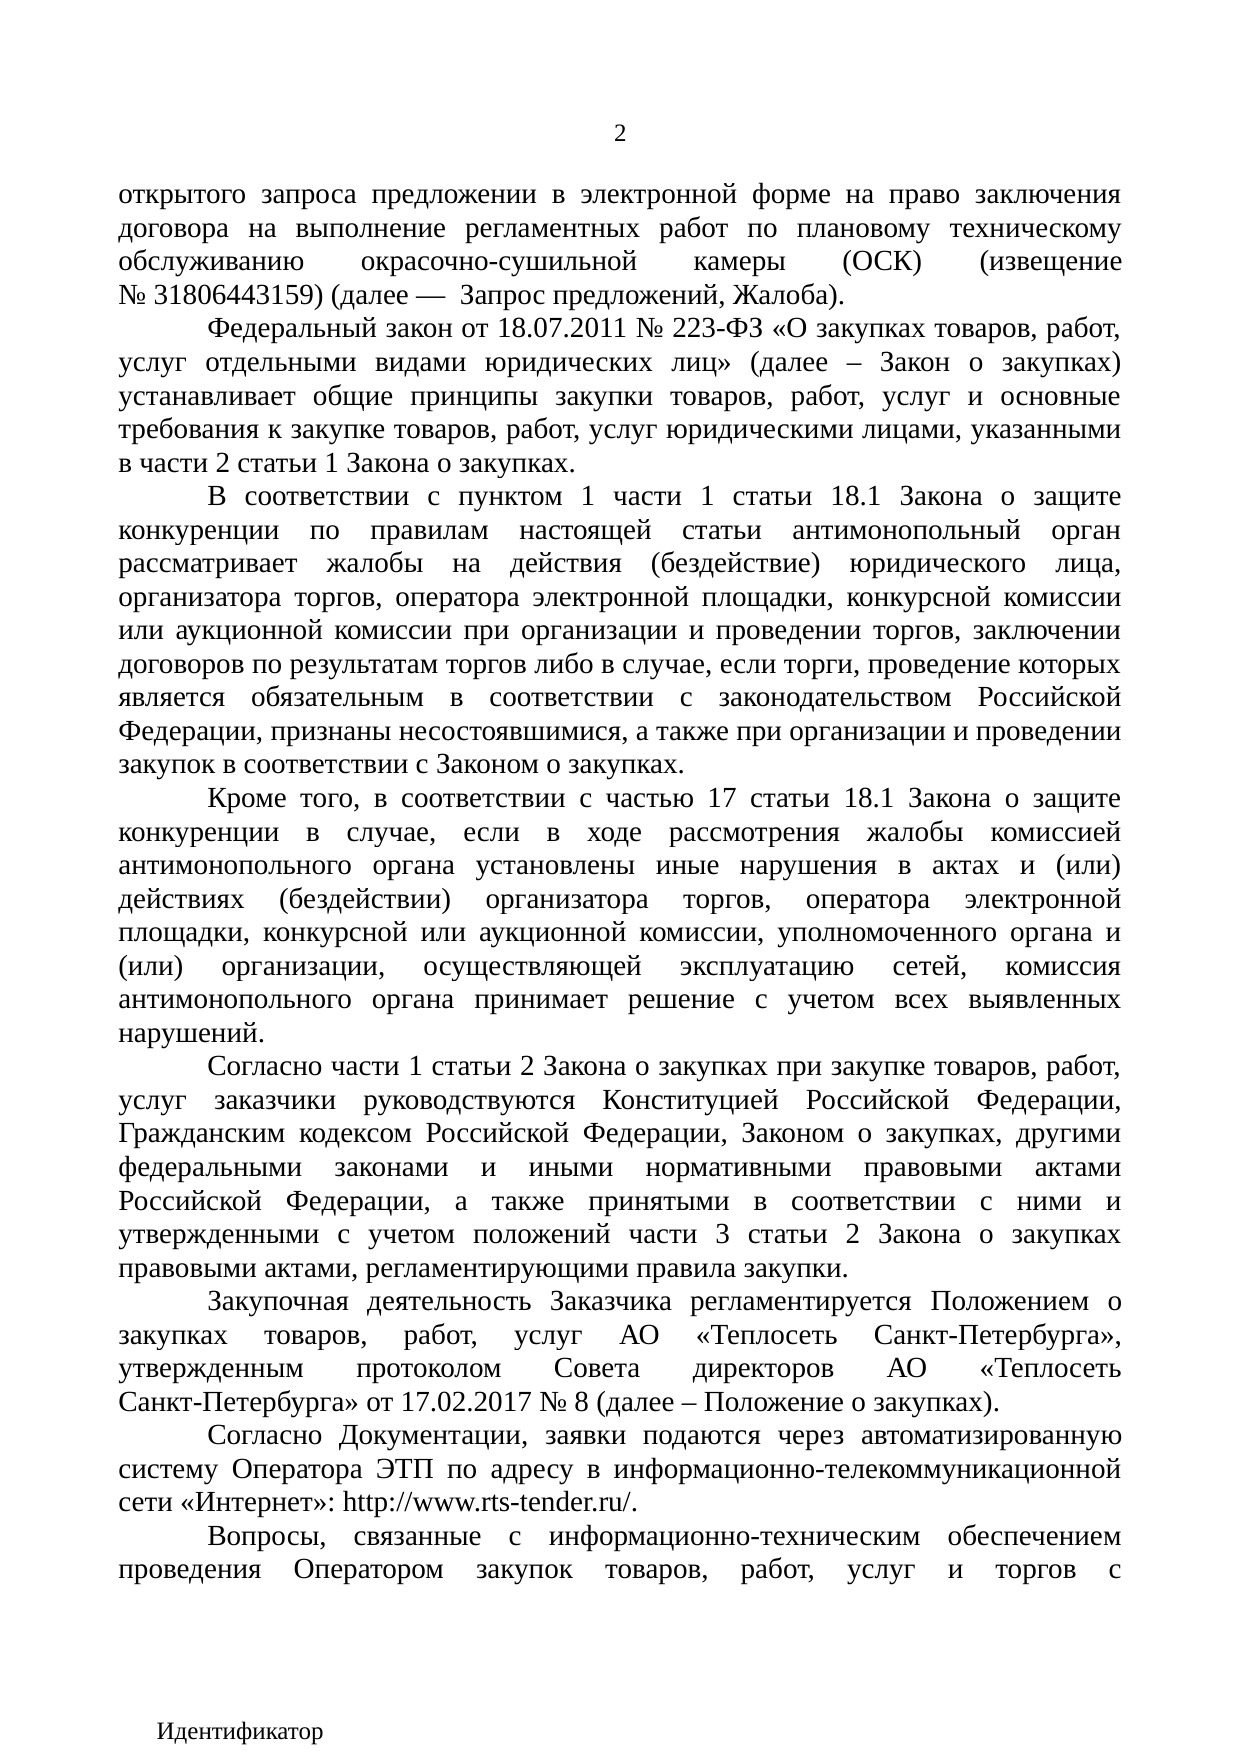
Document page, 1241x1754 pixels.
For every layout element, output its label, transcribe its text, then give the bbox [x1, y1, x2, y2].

text Согласно части 1 статьи 2 Закона о закупках при закупке товаров, работ, услуг заказчики руководствуются Конституцией Российской Федерации, Гражданским кодексом Российской Федерации, Законом о закупках, другими федеральными законами и иными нормативными правовыми актами Российской Федерации, а также принятыми в соответствии с ними и утвержденными с учетом положений части 3 статьи 2 Закона о закупках правовыми актами, регламентирующими правила закупки. [118, 1048, 1122, 1283]
text Согласно Документации, заявки подаются через автоматизированную систему Оператора ЭТП по адресу в информационно-телекоммуникационной сети «Интернет»: http://www.rts-tender.ru/. [118, 1417, 1122, 1518]
text Федеральный закон от 18.07.2011 № 223-ФЗ «О закупках товаров, работ, услуг отдельными видами юридических лиц» (далее – Закон о закупках) устанавливает общие принципы закупки товаров, работ, услуг и основные требования к закупке товаров, работ, услуг юридическими лицами, указанными в части 2 статьи 1 Закона о закупках. [118, 311, 1122, 478]
text Закупочная деятельность Заказчика регламентируется Положением о закупках товаров, работ, услуг АО «Теплосеть Санкт-Петербурга», утвержденным протоколом Совета директоров АО «Теплосеть Санкт-Петербурга» от 17.02.2017 № 8 (далее – Положение о закупках). [118, 1283, 1122, 1417]
text Кроме того, в соответствии с частью 17 статьи 18.1 Закона о защите конкуренции в случае, если в ходе рассмотрения жалобы комиссией антимонопольного органа установлены иные нарушения в актах и (или) действиях (бездействии) организатора торгов, оператора электронной площадки, конкурсной или аукционной комиссии, уполномоченного органа и (или) организации, осуществляющей эксплуатацию сетей, комиссия антимонопольного органа принимает решение с учетом всех выявленных нарушений. [118, 780, 1122, 1048]
text В соответствии с пунктом 1 части 1 статьи 18.1 Закона о защите конкуренции по правилам настоящей статьи антимонопольный орган рассматривает жалобы на действия (бездействие) юридического лица, организатора торгов, оператора электронной площадки, конкурсной комиссии или аукционной комиссии при организации и проведении торгов, заключении договоров по результатам торгов либо в случае, если торги, проведение которых является обязательным в соответствии с законодательством Российской Федерации, признаны несостоявшимися, а также при организации и проведении закупок в соответствии с Законом о закупках. [118, 478, 1122, 780]
text Вопросы, связанные с информационно-техническим обеспечением проведения Оператором закупок товаров, работ, услуг и торгов с [118, 1518, 1122, 1585]
text открытого запроса предложении в электронной форме на право заключения договора на выполнение регламентных работ по плановому техническому обслуживанию окрасочно-сушильной камеры (ОСК) (извещение № 31806443159) (далее — Запрос предложений, Жалоба). [118, 176, 1122, 311]
